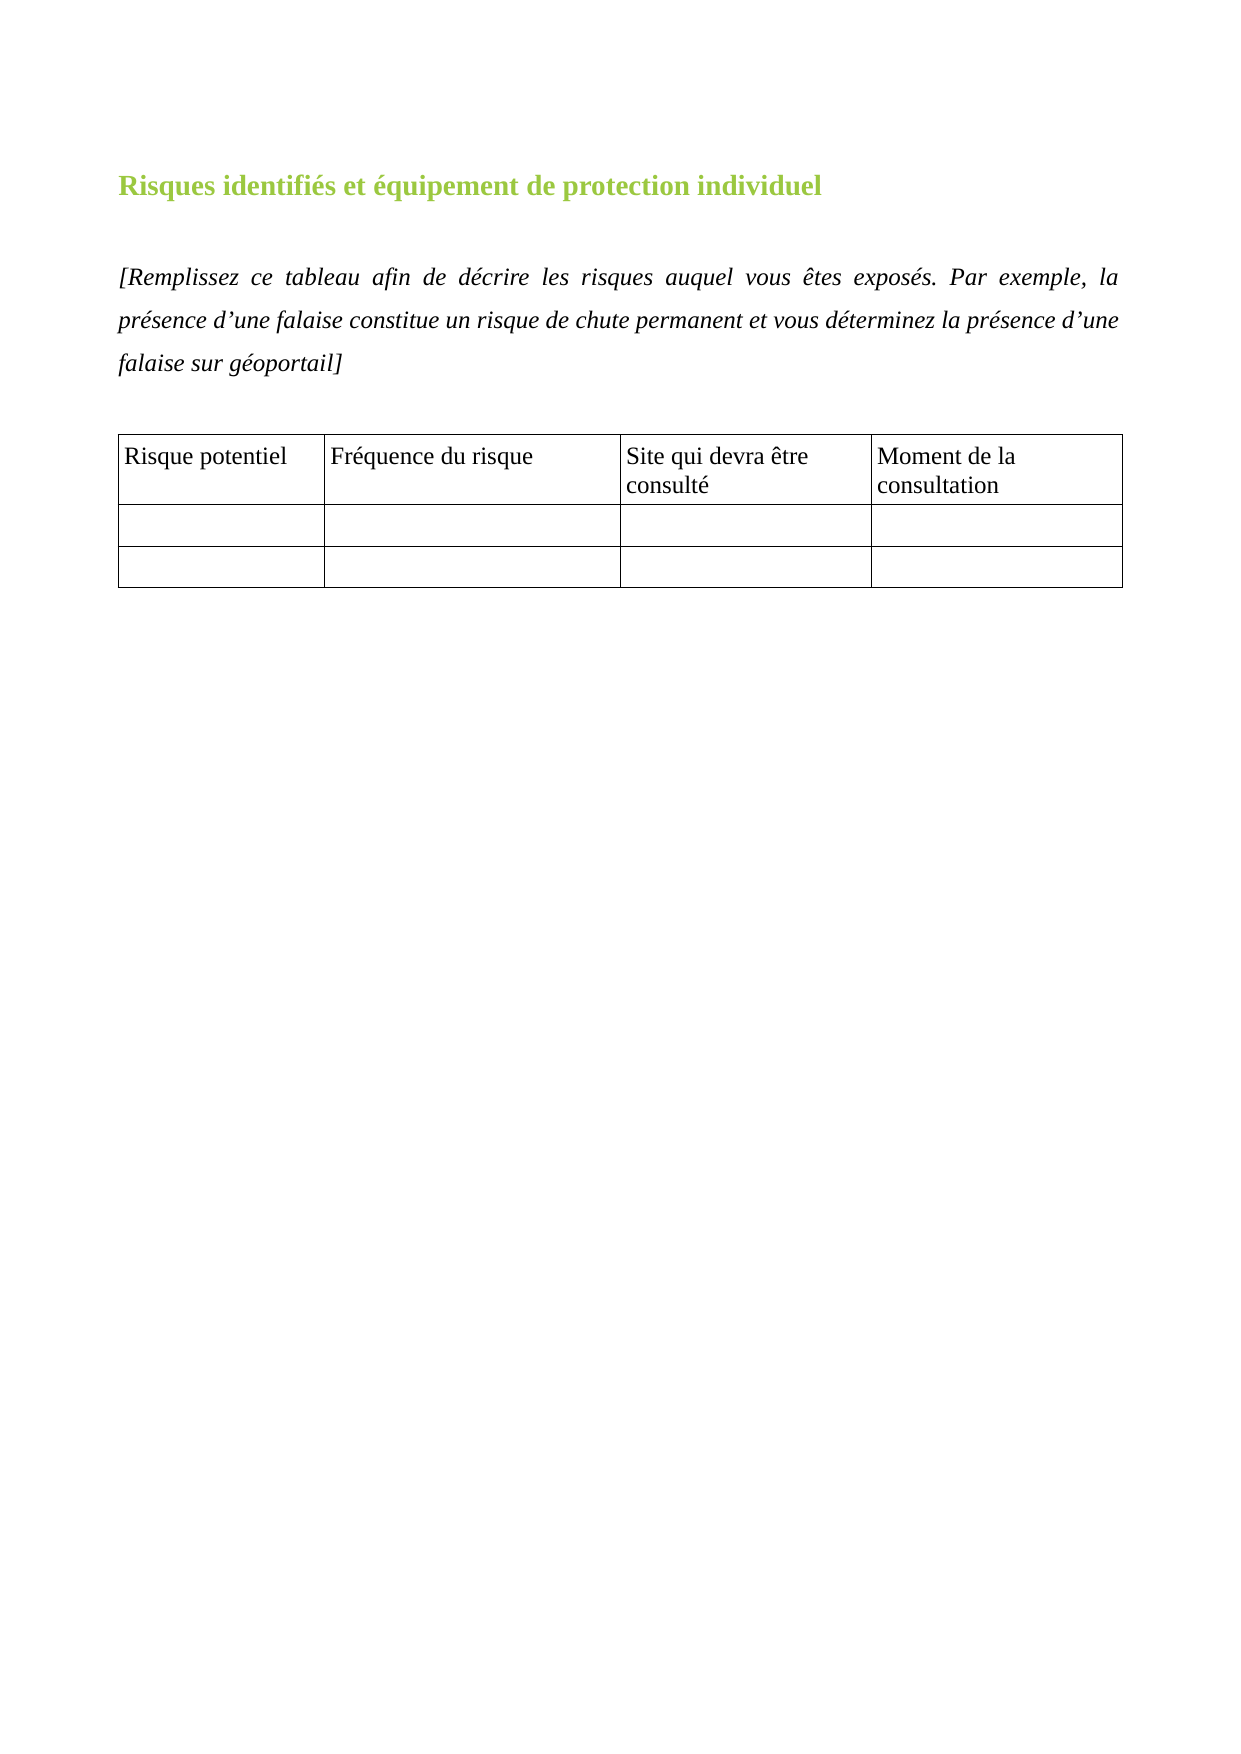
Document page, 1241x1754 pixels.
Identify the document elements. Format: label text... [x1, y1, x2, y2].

text Risques identifiés et équipement de protection individuel [118, 168, 1122, 202]
table_header Site qui devra être consulté [621, 435, 871, 504]
table_cell [119, 547, 324, 587]
table_cell [621, 505, 871, 546]
table_header Moment de la consultation [872, 435, 1122, 504]
table_header Risque potentiel [119, 435, 324, 504]
text [Remplissez ce tableau afin de décrire les risques auquel vous êtes exposés. Par exemple, la présence d’une falaise constitue un risque de chute permanent et vous déterminez la présence d’une falaise sur géoportail] [118, 262, 1122, 377]
table_header Fréquence du risque [325, 435, 620, 504]
table_cell [119, 505, 324, 546]
table_cell [872, 505, 1122, 546]
table_cell [621, 547, 871, 587]
table_cell [325, 547, 620, 587]
table_cell [325, 505, 620, 546]
table_cell [872, 547, 1122, 587]
